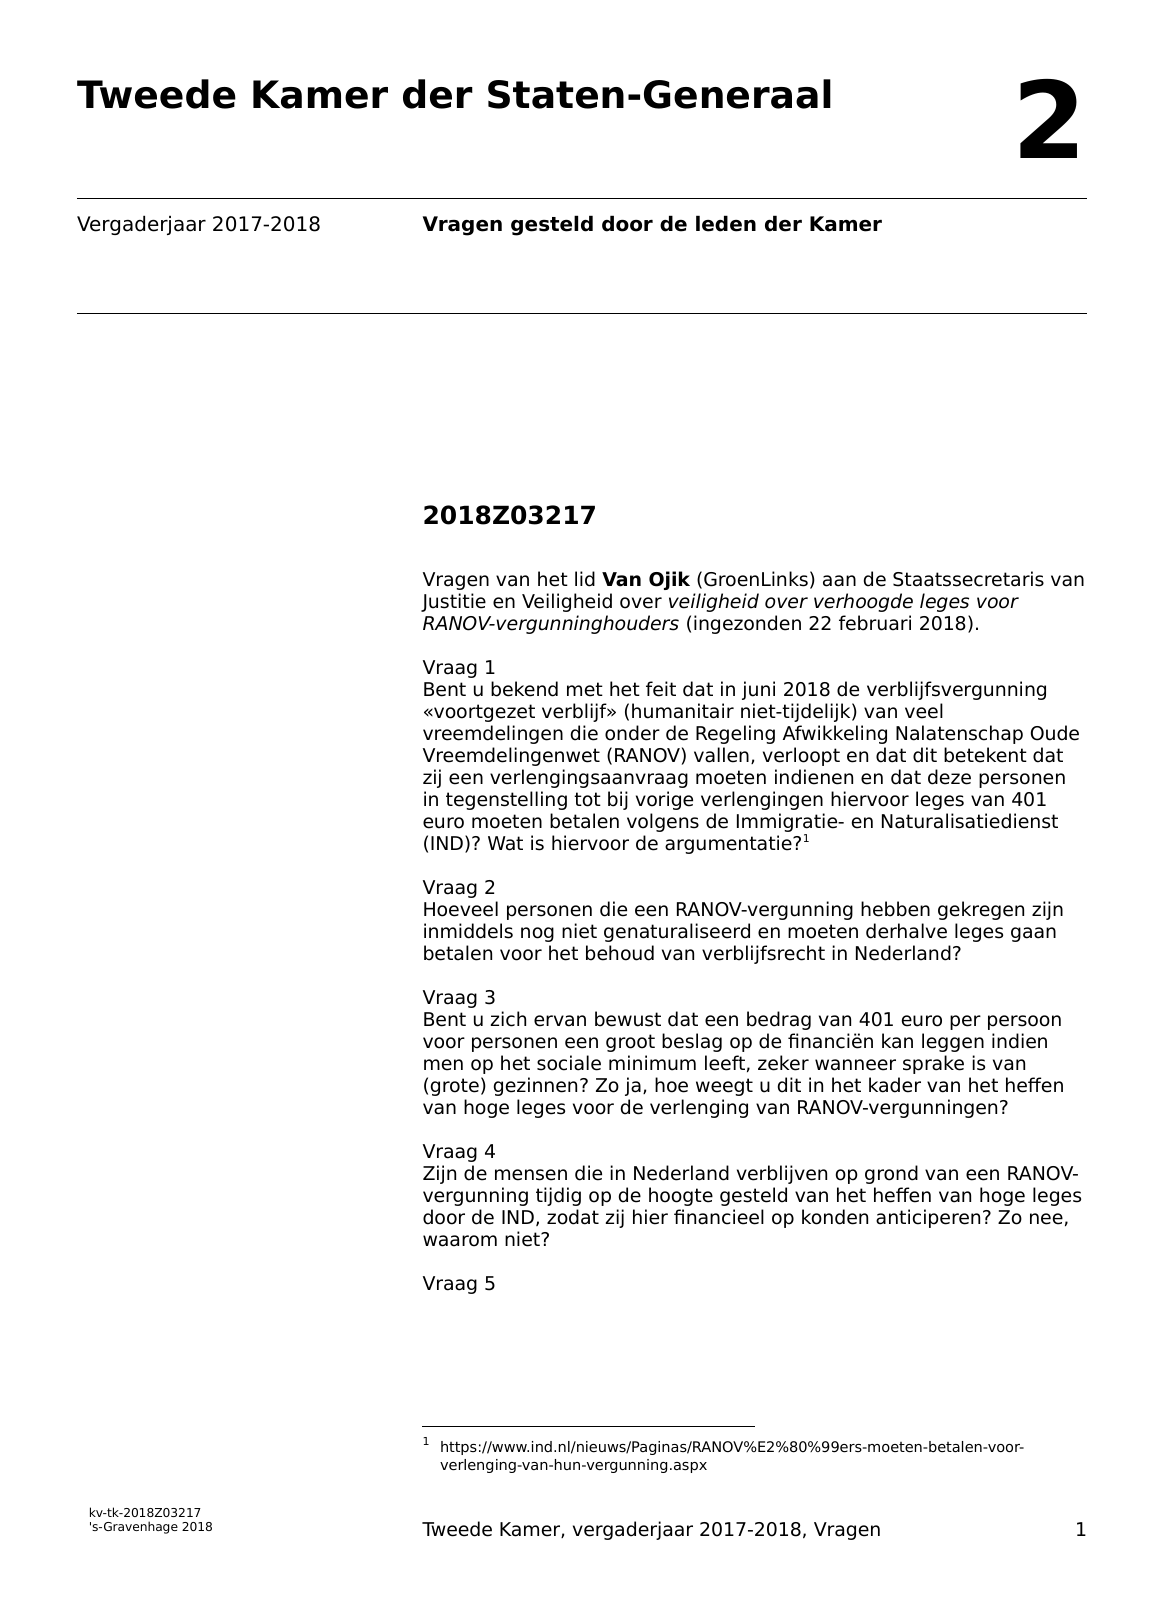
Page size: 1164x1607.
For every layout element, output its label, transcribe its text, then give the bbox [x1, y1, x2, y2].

text Vraag 5 [422, 1273, 1087, 1295]
text Bent u zich ervan bewust dat een bedrag van 401 euro per persoon voor personen een groot beslag op de financiën kan leggen indien men op het sociale minimum leeft, zeker wanneer sprake is van (grote) gezinnen? Zo ja, hoe weegt u dit in het kader van het heffen van hoge leges voor de verlenging van RANOV-vergunningen? [422, 1009, 1087, 1119]
text Vraag 4 [422, 1141, 1087, 1163]
text Hoeveel personen die een RANOV-vergunning hebben gekregen zijn inmiddels nog niet genaturaliseerd en moeten derhalve leges gaan betalen voor het behoud van verblijfsrecht in Nederland? [422, 899, 1087, 965]
text 2018Z03217 [422, 501, 1087, 531]
text Vraag 2 [422, 877, 1087, 899]
text 's-Gravenhage 2018 [88, 1520, 323, 1534]
table_cell Vragen gesteld door de leden der Kamer [422, 199, 1087, 313]
text kv-tk-2018Z03217 [88, 1506, 323, 1520]
table_cell Vergaderjaar 2017-2018 [77, 199, 422, 313]
text Zijn de mensen die in Nederland verblijven op grond van een RANOV-vergunning tijdig op de hoogte gesteld van het heffen van hoge leges door de IND, zodat zij hier financieel op konden anticiperen? Zo nee, waarom niet? [422, 1163, 1087, 1251]
table_header 2 [886, 59, 1087, 198]
text Vraag 3 [422, 987, 1087, 1009]
text Vraag 1 [422, 657, 1087, 679]
text https://www.ind.nl/nieuws/Paginas/RANOV%E2%80%99ers-moeten-betalen-voor-verlenging-van-hun-vergunning.aspx [422, 1435, 1087, 1474]
text Bent u bekend met het feit dat in juni 2018 de verblijfsvergunning «voortgezet verblijf» (humanitair niet-tijdelijk) van veel vreemdelingen die onder de Regeling Afwikkeling Nalatenschap Oude Vreemdelingenwet (RANOV) vallen, verloopt en dat dit betekent dat zij een verlengingsaanvraag moeten indienen en dat deze personen in tegenstelling tot bij vorige verlengingen hiervoor leges van 401 euro moeten betalen volgens de Immigratie- en Naturalisatiedienst (IND)? Wat is hiervoor de argumentatie? [422, 679, 1087, 855]
text Vragen van het lid Van Ojik (GroenLinks) aan de Staatssecretaris van Justitie en Veiligheid over veiligheid over verhoogde leges voor RANOV-vergunninghouders (ingezonden 22 februari 2018). [422, 569, 1087, 635]
table_header Tweede Kamer der Staten-Generaal [77, 59, 886, 198]
